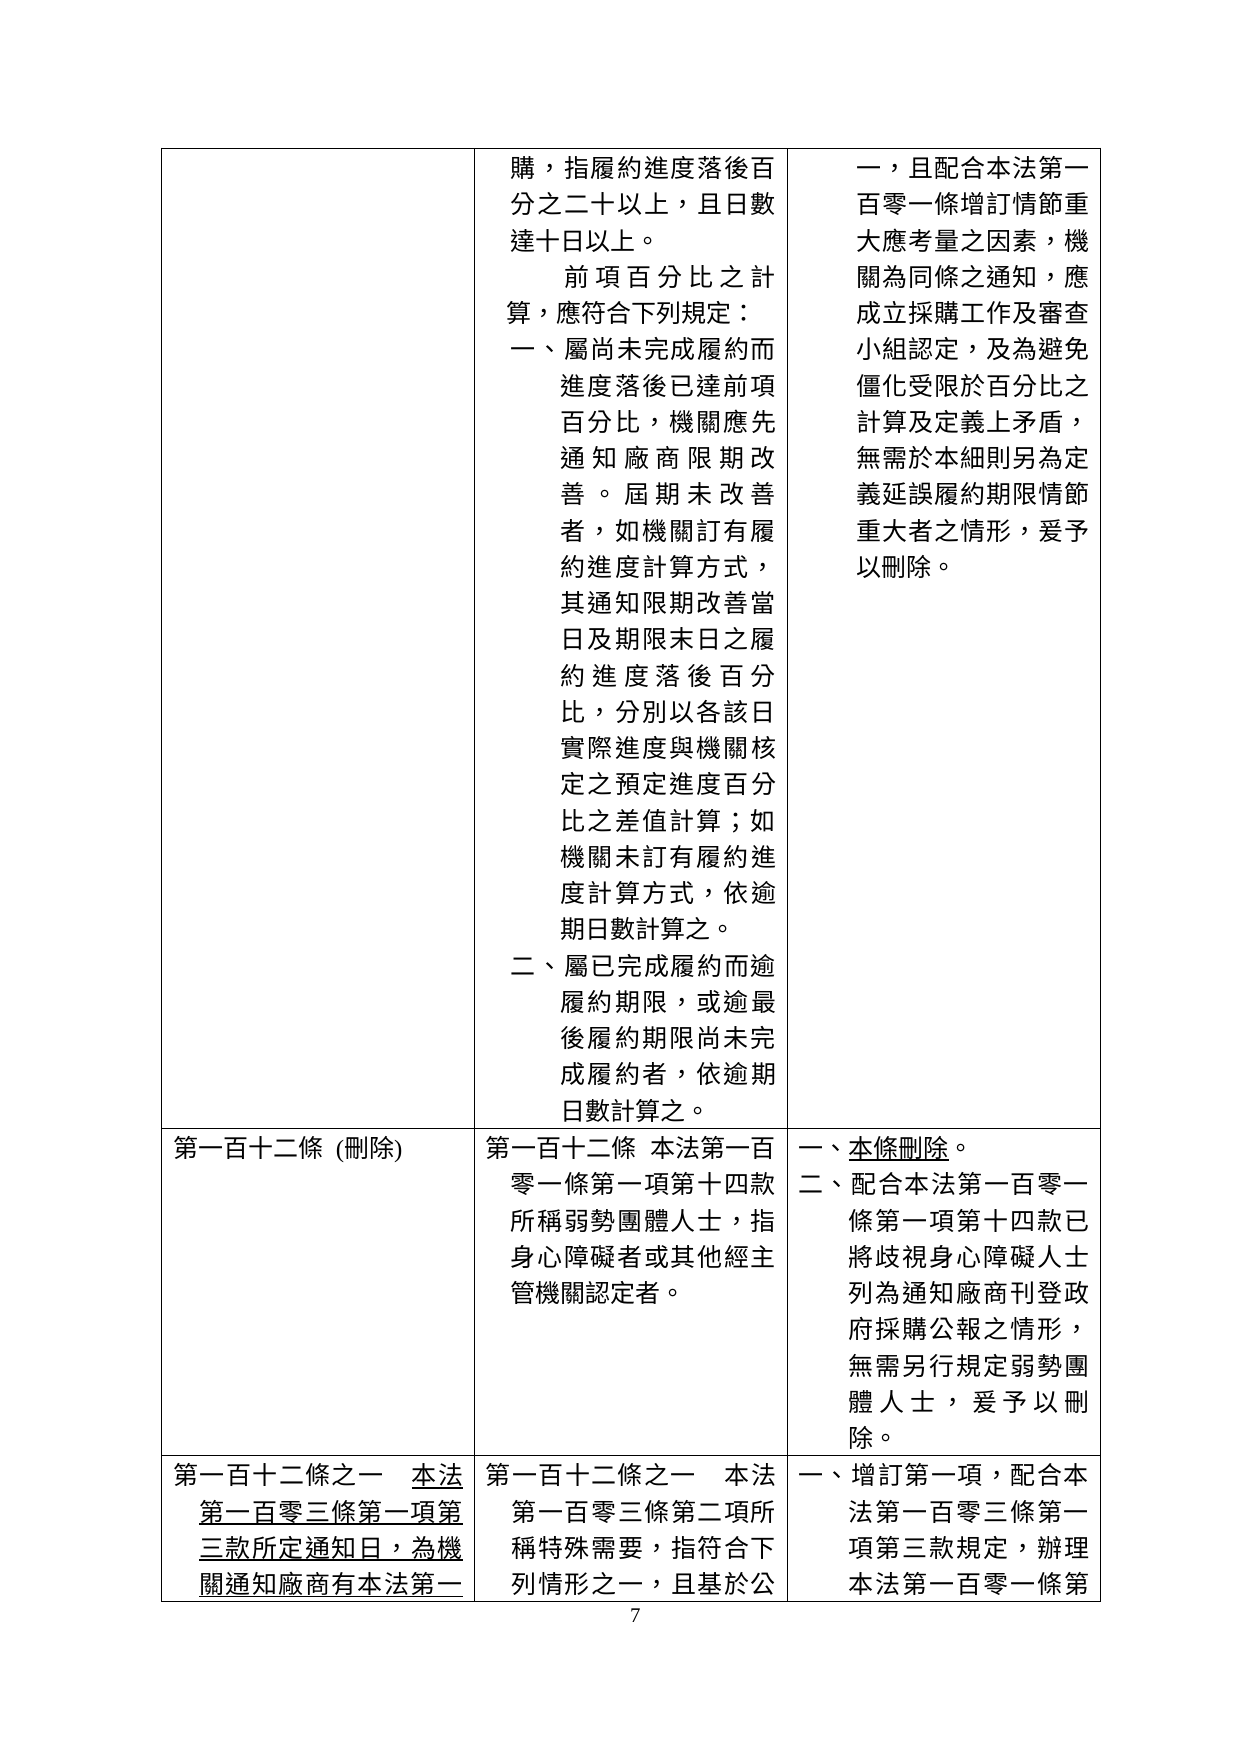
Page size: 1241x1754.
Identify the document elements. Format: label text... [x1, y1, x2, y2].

table_cell 一、增訂第一項，配合本法第一百零三條第一項第三款規定，辦理本法第一百零一條第 [788, 1456, 1100, 1601]
table_cell 第一百十二條 本法第一百零一條第一項第十四款所稱弱勢團體人士，指身心障礙者或其他經主管機關認定者。 [475, 1129, 787, 1455]
table_cell 第一百十二條 (刪除) [162, 1129, 474, 1455]
table_cell 購，指履約進度落後百分之二十以上，且日數達十日以上。 前項百分比之計算，應符合下列規定： 一、屬尚未完成履約而進度落後已達前項百分比，機關應先通知廠商限期改善。屆期未改善者，如機關訂有履約進度計算方式，其通知限期改善當日及期限末日之履約進度落後百分比，分別以各該日實際進度與機關核定之預定進度百分比之差值計算；如機關未訂有履約進度計算方式，依逾期日數計算之。 二、屬已完成履約而逾履約期限，或逾最後履約期限尚未完成履約者，依逾期日數計算之。 [475, 149, 787, 1127]
table_cell 一，且配合本法第一百零一條增訂情節重大應考量之因素，機關為同條之通知，應成立採購工作及審查小組認定，及為避免僵化受限於百分比之計算及定義上矛盾，無需於本細則另為定義延誤履約期限情節重大者之情形，爰予以刪除。 [788, 149, 1100, 1127]
table_cell 第一百十二條之一 本法第一百零三條第二項所稱特殊需要，指符合下列情形之一，且基於公 [475, 1456, 787, 1601]
table_cell [162, 149, 474, 1127]
table_cell 一、本條刪除。 二、配合本法第一百零一條第一項第十四款已將歧視身心障礙人士列為通知廠商刊登政府採購公報之情形，無需另行規定弱勢團體人士，爰予以刪除。 [788, 1129, 1100, 1455]
table_cell 第一百十二條之一 本法第一百零三條第一項第三款所定通知日，為機關通知廠商有本法第一 [162, 1456, 474, 1601]
